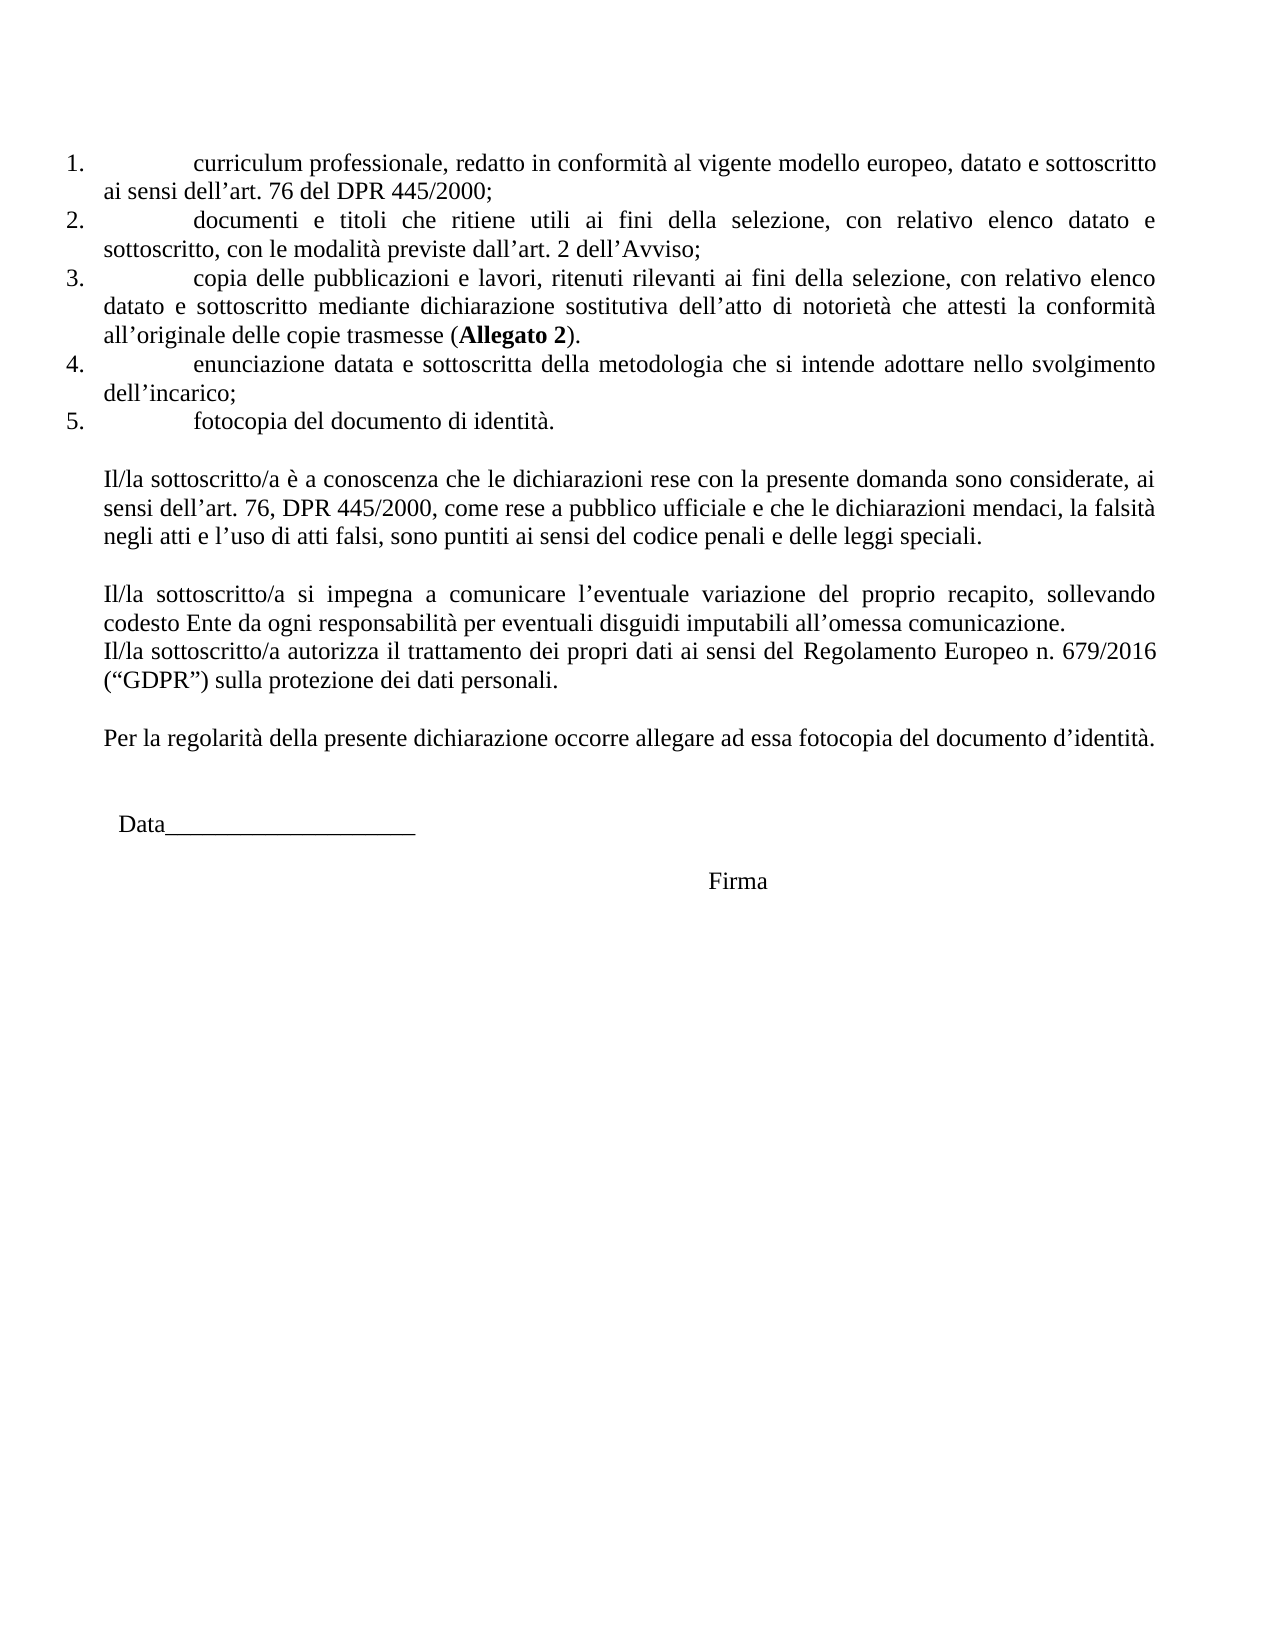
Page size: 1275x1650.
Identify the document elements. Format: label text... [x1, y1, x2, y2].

text Il/la sottoscritto/a autorizza il trattamento dei propri dati ai sensi del Regolamento Europeo n. 679/2016 (“GDPR”) sulla protezione dei dati personali. [103, 636, 1157, 694]
text Firma [118, 866, 1157, 895]
text Per la regolarità della presente dichiarazione occorre allegare ad essa fotocopia del documento d’identità. [103, 723, 1157, 751]
list copia delle pubblicazioni e lavori, ritenuti rilevanti ai fini della selezione, con relativo elenco datato e sottoscritto mediante dichiarazione sostitutiva dell’atto di notorietà che attesti la conformità all’originale delle copie trasmesse (Allegato 2). [66, 263, 1157, 349]
list enunciazione datata e sottoscritta della metodologia che si intende adottare nello svolgimento dell’incarico; [66, 349, 1157, 406]
list fotocopia del documento di identità. [66, 406, 1157, 435]
list curriculum professionale, redatto in conformità al vigente modello europeo, datato e sottoscritto ai sensi dell’art. 76 del DPR 445/2000; [66, 148, 1157, 205]
text Il/la sottoscritto/a si impegna a comunicare l’eventuale variazione del proprio recapito, sollevando codesto Ente da ogni responsabilità per eventuali disguidi imputabili all’omessa comunicazione. [103, 579, 1157, 636]
list documenti e titoli che ritiene utili ai fini della selezione, con relativo elenco datato e sottoscritto, con le modalità previste dall’art. 2 dell’Avviso; [66, 205, 1157, 263]
text Data____________________ [118, 809, 1157, 838]
text Il/la sottoscritto/a è a conoscenza che le dichiarazioni rese con la presente domanda sono considerate, ai sensi dell’art. 76, DPR 445/2000, come rese a pubblico ufficiale e che le dichiarazioni mendaci, la falsità negli atti e l’uso di atti falsi, sono puntiti ai sensi del codice penali e delle leggi speciali. [103, 464, 1157, 550]
